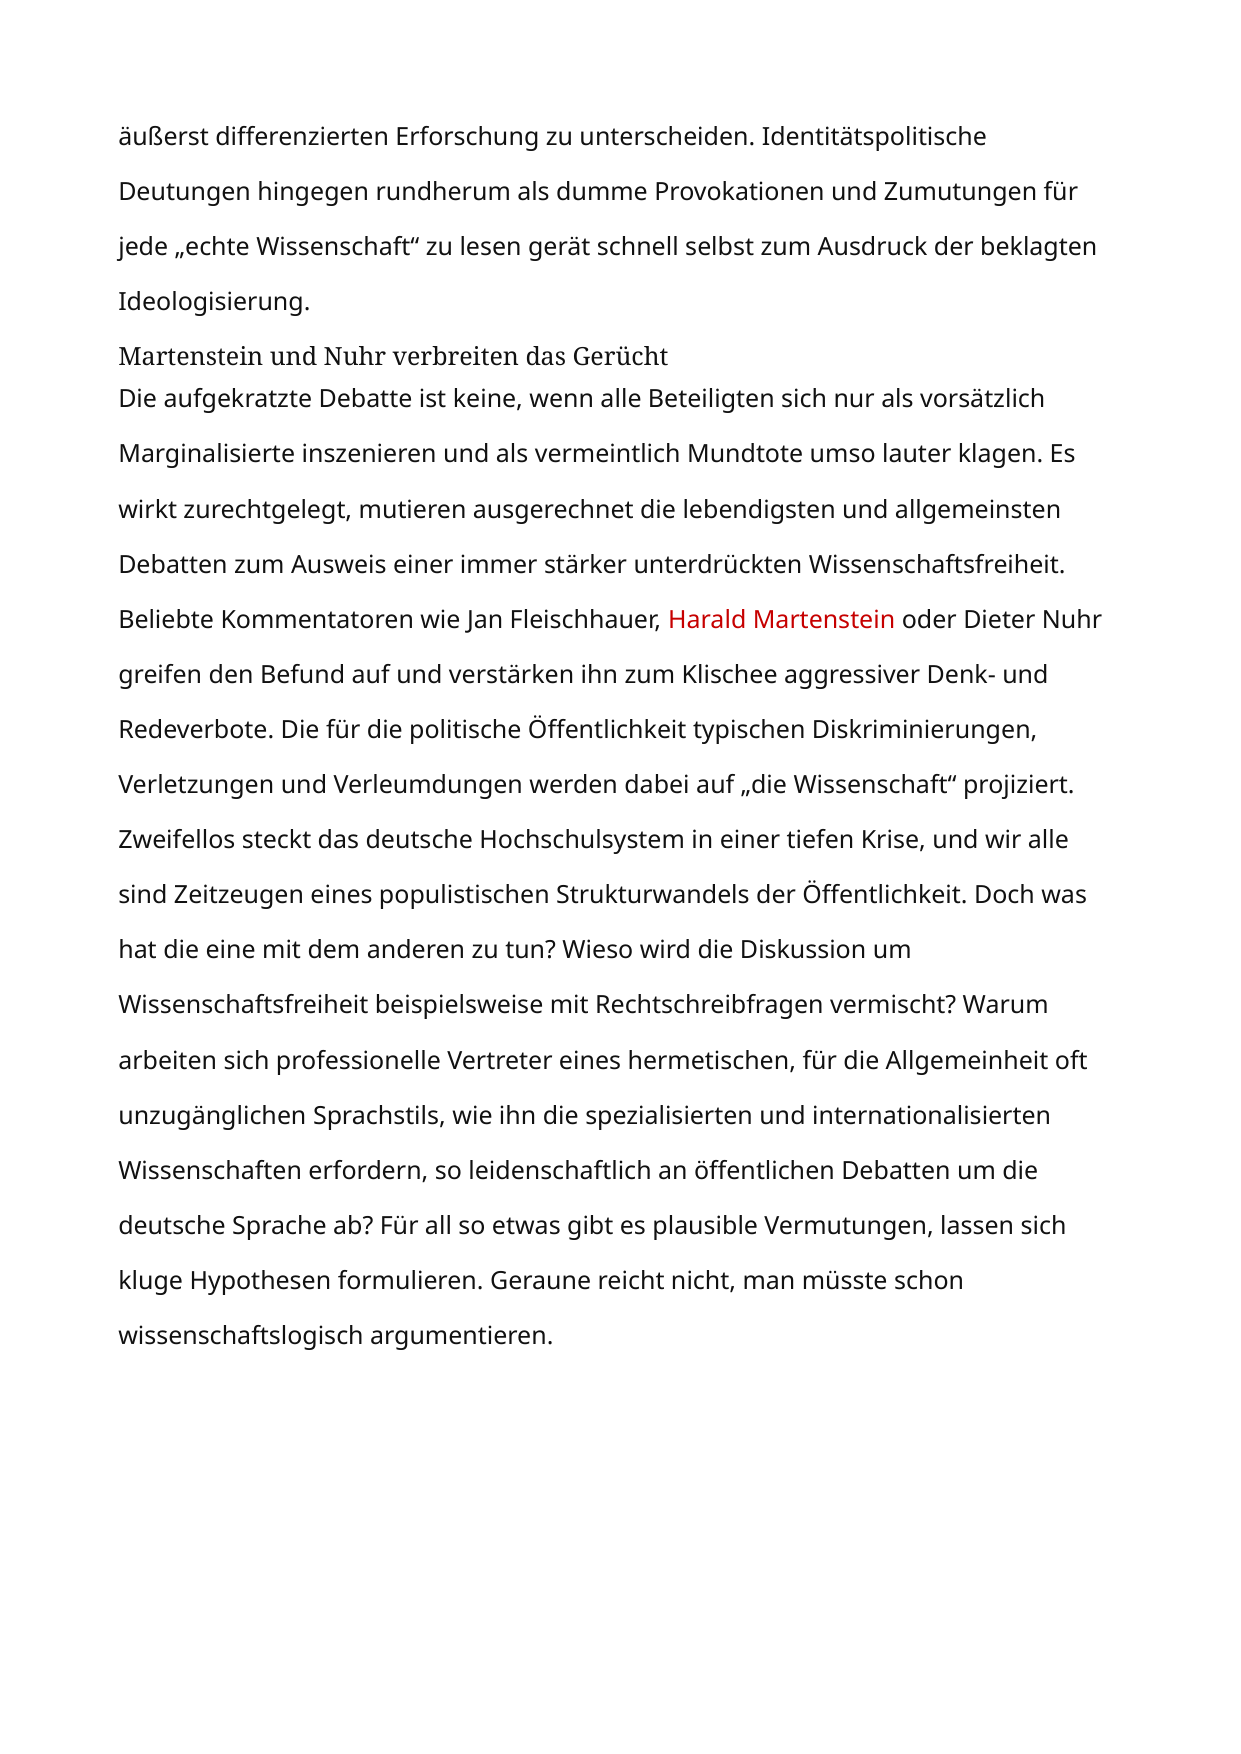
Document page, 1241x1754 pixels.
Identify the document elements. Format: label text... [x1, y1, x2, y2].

text äußerst differenzierten Erforschung zu unterscheiden. Identitätspolitische Deutungen hingegen rundherum als dumme Provokationen und Zumutungen für jede „echte Wissenschaft“ zu lesen gerät schnell selbst zum Ausdruck der beklagten Ideologisierung. [118, 118, 1122, 317]
subtitle Martenstein und Nuhr verbreiten das Gerücht [118, 338, 1122, 373]
text Zweifellos steckt das deutsche Hochschulsystem in einer tiefen Krise, und wir alle sind Zeitzeugen eines populistischen Strukturwandels der Öffentlichkeit. Doch was hat die eine mit dem anderen zu tun? Wieso wird die Diskussion um Wissenschaftsfreiheit beispielsweise mit Rechtschreibfragen vermischt? Warum arbeiten sich professionelle Vertreter eines hermetischen, für die Allgemeinheit oft unzugänglichen Sprachstils, wie ihn die spezialisierten und internationalisierten Wissenschaften erfordern, so leidenschaftlich an öffentlichen Debatten um die deutsche Sprache ab? Für all so etwas gibt es plausible Vermutungen, lassen sich kluge Hypothesen formulieren. Geraune reicht nicht, man müsste schon wissenschaftslogisch argumentieren. [118, 822, 1122, 1352]
text Die aufgekratzte Debatte ist keine, wenn alle Beteiligten sich nur als vorsätzlich Marginalisierte inszenieren und als vermeintlich Mundtote umso lauter klagen. Es wirkt zurechtgelegt, mutieren ausgerechnet die lebendigsten und allgemeinsten Debatten zum Ausweis einer immer stärker unterdrückten Wissenschaftsfreiheit. Beliebte Kommentatoren wie Jan Fleischhauer, Harald Martenstein oder Dieter Nuhr greifen den Befund auf und verstärken ihn zum Klischee aggressiver Denk- und Redeverbote. Die für die politische Öffentlichkeit typischen Diskriminierungen, Verletzungen und Verleumdungen werden dabei auf „die Wissenschaft“ projiziert. [118, 381, 1122, 801]
